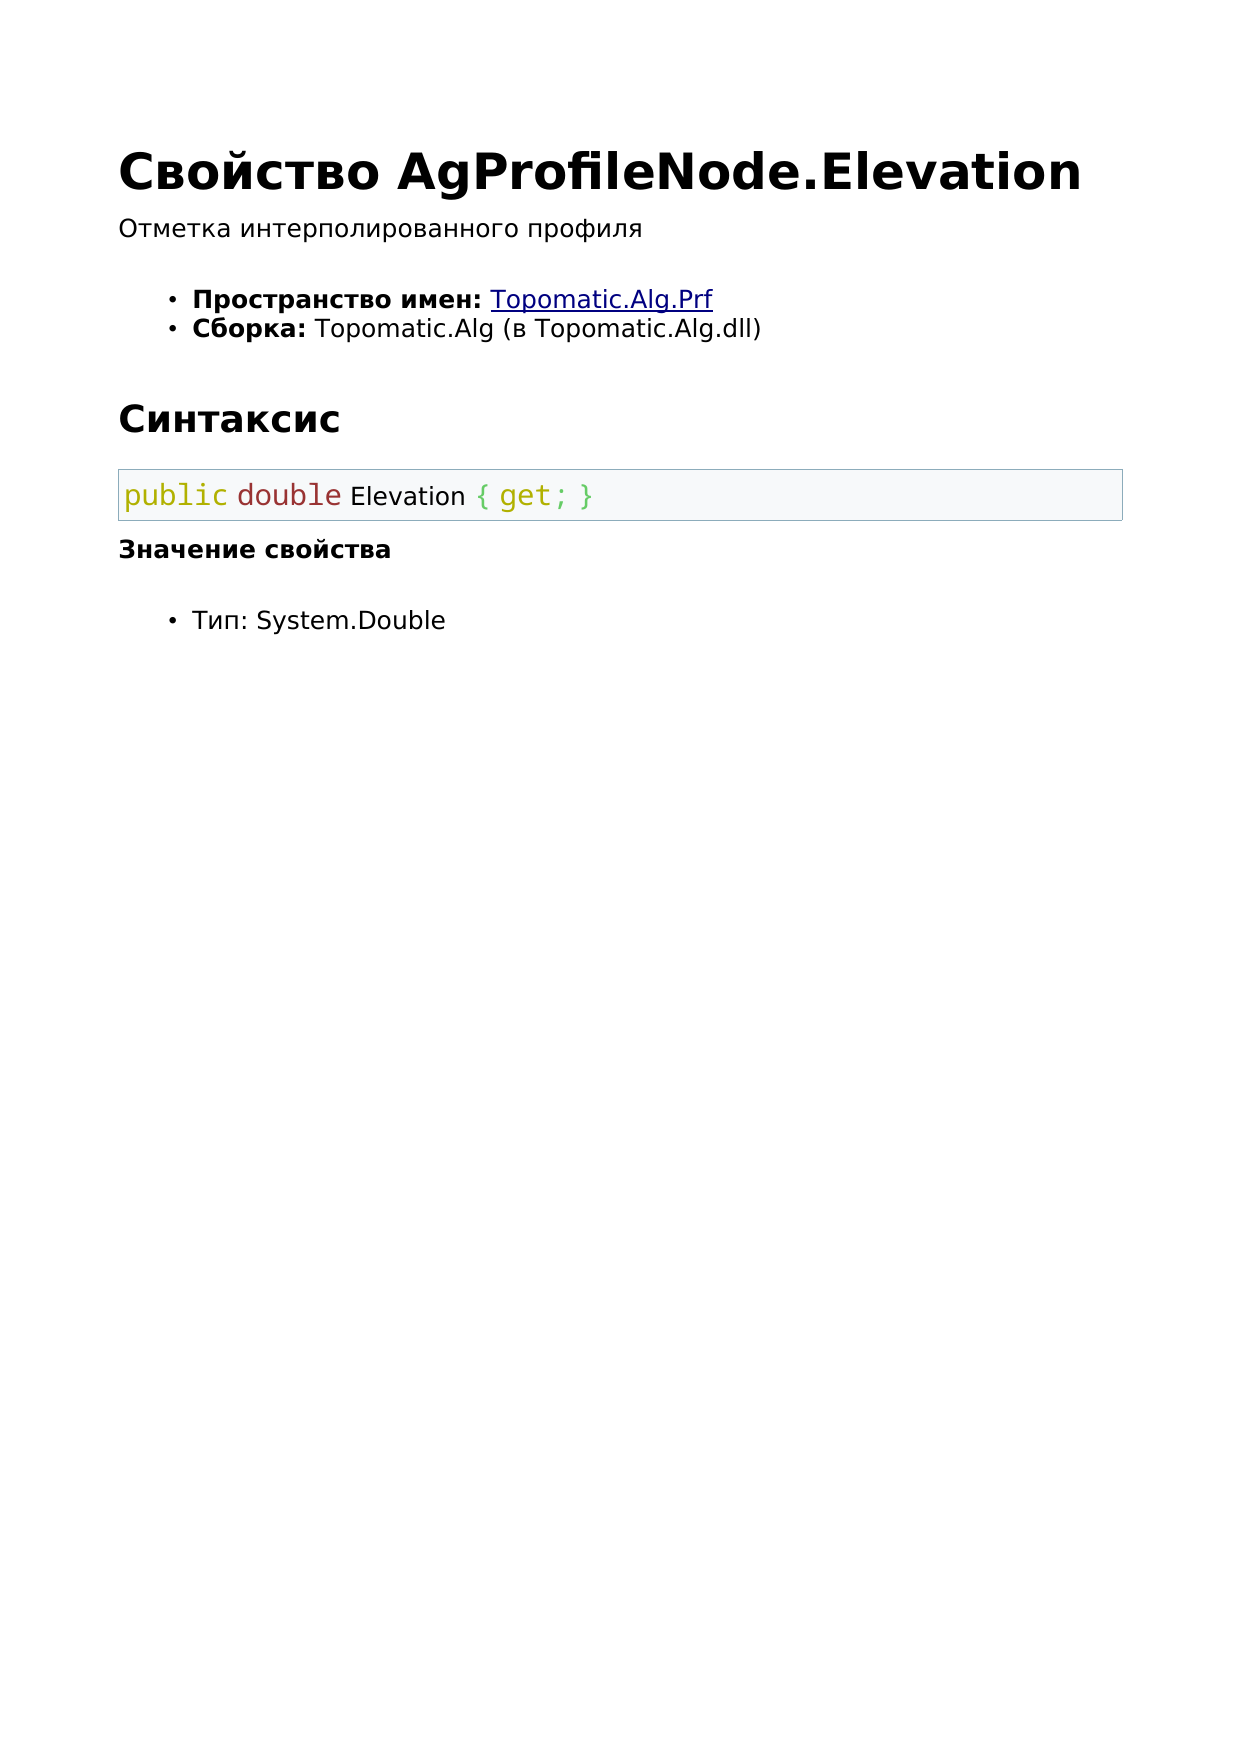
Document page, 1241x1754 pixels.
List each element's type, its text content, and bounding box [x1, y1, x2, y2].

list Сборка: Topomatic.Alg (в Topomatic.Alg.dll) [177, 314, 1122, 343]
subtitle Синтаксис [118, 398, 1122, 441]
list Тип: System.Double [177, 606, 1122, 635]
subtitle Свойство AgProfileNode.Elevation [118, 143, 1122, 201]
table_header public double Elevation { get; } [119, 470, 1122, 520]
text Значение свойства [118, 535, 1122, 564]
text Отметка интерполированного профиля [118, 214, 1122, 243]
list Пространство имен: Topomatic.Alg.Prf [177, 285, 1122, 314]
